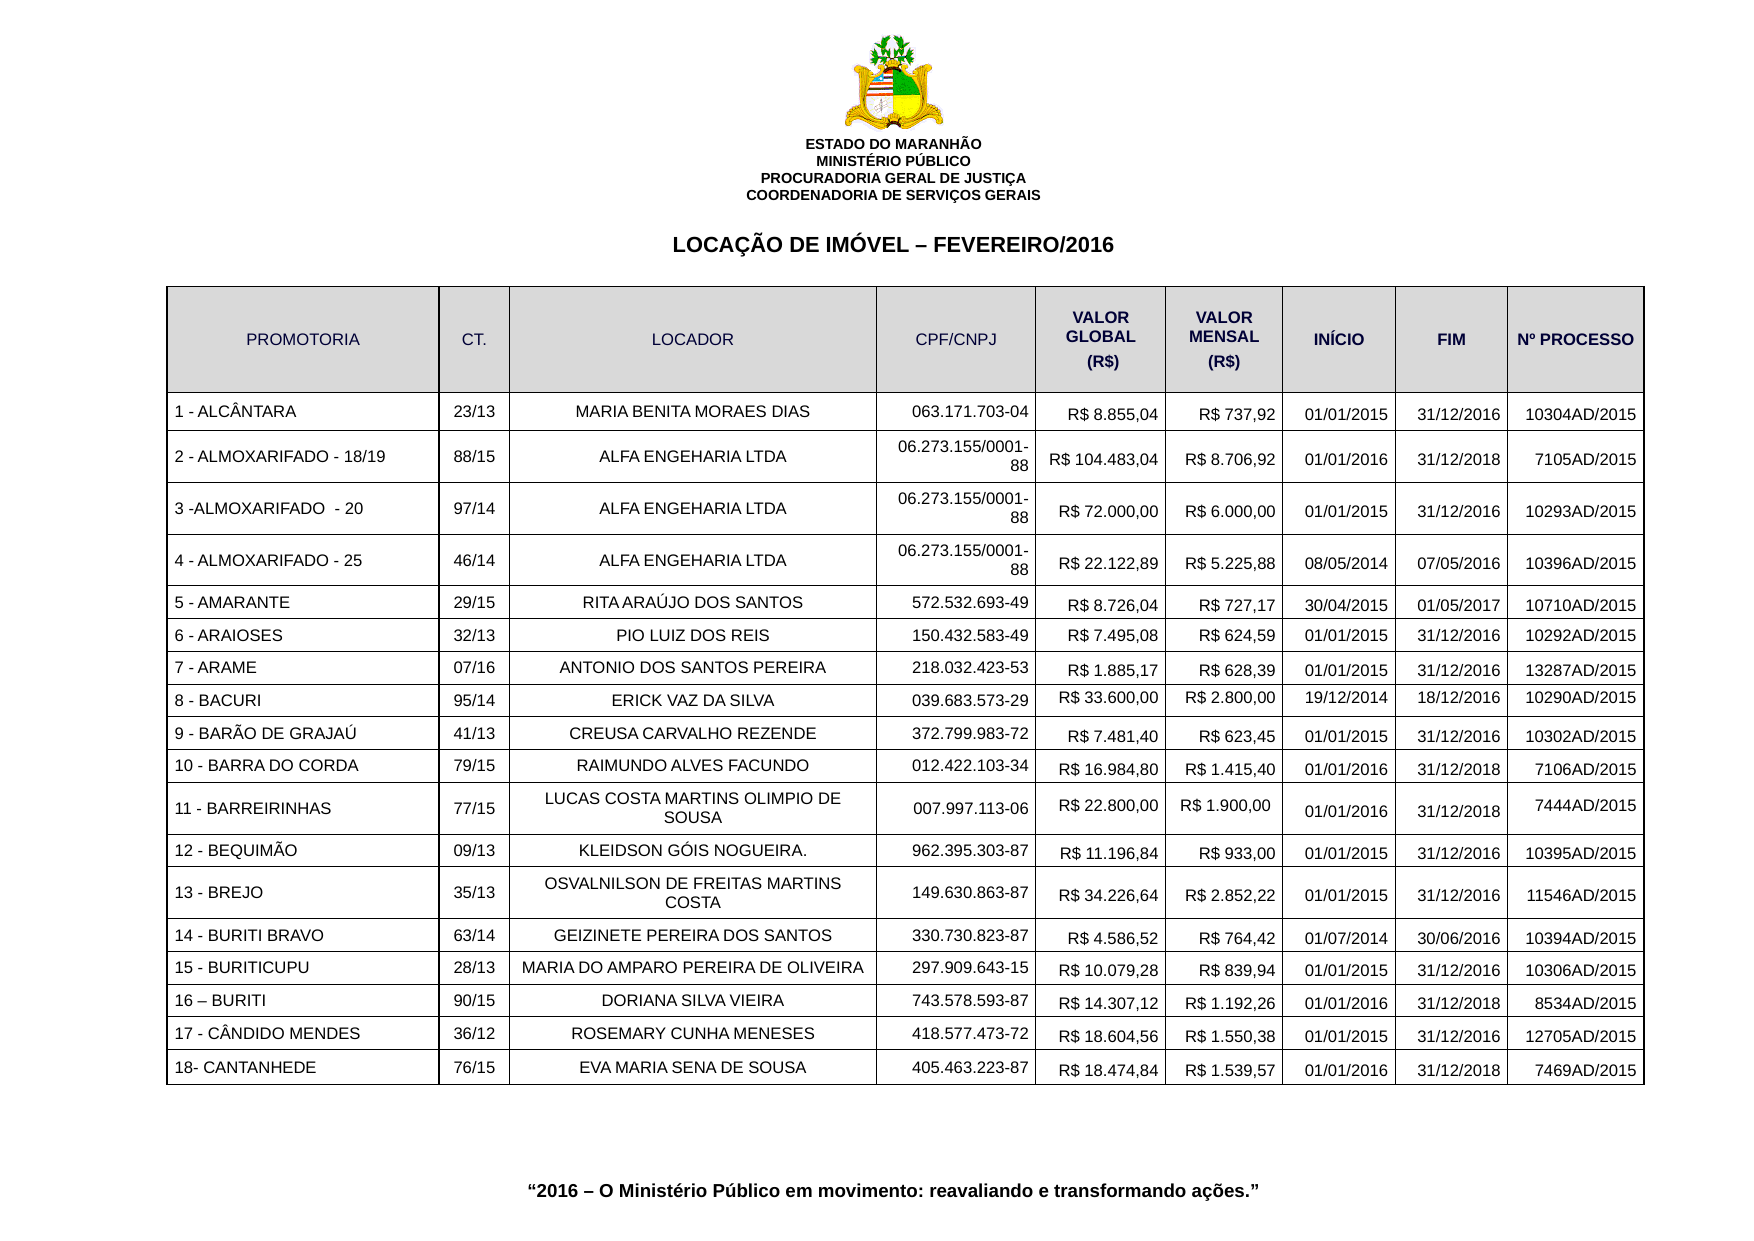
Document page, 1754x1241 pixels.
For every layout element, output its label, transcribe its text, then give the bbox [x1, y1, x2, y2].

table_cell 95/14 [440, 685, 509, 716]
table_cell 06.273.155/0001-88 [877, 483, 1035, 533]
table_cell 10 - BARRA DO CORDA [168, 750, 438, 782]
table_header FIM [1396, 287, 1507, 392]
picture [839, 29, 948, 136]
table_cell 01/01/2016 [1283, 783, 1395, 833]
table_cell 31/12/2018 [1396, 783, 1507, 833]
table_cell LUCAS COSTA MARTINS OLIMPIO DE SOUSA [510, 783, 876, 833]
table_cell R$ 628,39 [1166, 652, 1282, 683]
table_cell 5 - AMARANTE [168, 586, 438, 618]
table_cell 01/07/2014 [1283, 919, 1395, 951]
table_cell RITA ARAÚJO DOS SANTOS [510, 586, 876, 618]
table_cell 4 - ALMOXARIFADO - 25 [168, 535, 438, 585]
table_cell 1 - ALCÂNTARA [168, 393, 438, 430]
table_cell R$ 727,17 [1166, 586, 1282, 618]
table_cell ALFA ENGEHARIA LTDA [510, 431, 876, 482]
table_cell R$ 104.483,04 [1036, 431, 1165, 482]
table_cell 01/01/2015 [1283, 652, 1395, 683]
table_cell 743.578.593-87 [877, 985, 1035, 1016]
table_cell 16 – BURITI [168, 985, 438, 1016]
table_cell 063.171.703-04 [877, 393, 1035, 430]
table_cell 01/01/2015 [1283, 393, 1395, 430]
table_cell DORIANA SILVA VIEIRA [510, 985, 876, 1016]
text LOCAÇÃO DE IMÓVEL – FEVEREIRO/2016 [148, 232, 1639, 257]
table_cell 13 - BREJO [168, 867, 438, 918]
table_cell 7106AD/2015 [1508, 750, 1643, 782]
table_cell 012.422.103-34 [877, 750, 1035, 782]
table_cell 08/05/2014 [1283, 535, 1395, 585]
table_cell 18- CANTANHEDE [168, 1050, 438, 1084]
table_cell R$ 7.495,08 [1036, 619, 1165, 651]
table_cell 90/15 [440, 985, 509, 1016]
table_cell R$ 18.604,56 [1036, 1017, 1165, 1049]
table_cell R$ 6.000,00 [1166, 483, 1282, 533]
table_cell 297.909.643-15 [877, 952, 1035, 983]
table_cell 31/12/2016 [1396, 867, 1507, 918]
table_cell ROSEMARY CUNHA MENESES [510, 1017, 876, 1049]
table_header LOCADOR [510, 287, 876, 392]
table_cell R$ 1.415,40 [1166, 750, 1282, 782]
table_cell 6 - ARAIOSES [168, 619, 438, 651]
table_cell 10395AD/2015 [1508, 835, 1643, 866]
table_cell 962.395.303-87 [877, 835, 1035, 866]
table_cell 2 - ALMOXARIFADO - 18/19 [168, 431, 438, 482]
table_cell 15 - BURITICUPU [168, 952, 438, 983]
table_cell 18/12/2016 [1396, 685, 1507, 716]
table_header INÍCIO [1283, 287, 1395, 392]
table_cell R$ 1.885,17 [1036, 652, 1165, 683]
table_cell RAIMUNDO ALVES FACUNDO [510, 750, 876, 782]
table_cell 01/01/2015 [1283, 483, 1395, 533]
table_cell 31/12/2016 [1396, 835, 1507, 866]
table_cell CREUSA CARVALHO REZENDE [510, 717, 876, 749]
table_cell 10394AD/2015 [1508, 919, 1643, 951]
table_cell 23/13 [440, 393, 509, 430]
table_cell 8534AD/2015 [1508, 985, 1643, 1016]
table_cell R$ 623,45 [1166, 717, 1282, 749]
table_cell R$ 624,59 [1166, 619, 1282, 651]
table_cell R$ 2.800,00 [1166, 685, 1282, 716]
table_cell R$ 8.706,92 [1166, 431, 1282, 482]
table_cell 31/12/2018 [1396, 750, 1507, 782]
table_cell 06.273.155/0001-88 [877, 535, 1035, 585]
table_cell ERICK VAZ DA SILVA [510, 685, 876, 716]
table_cell 07/16 [440, 652, 509, 683]
table_cell 10710AD/2015 [1508, 586, 1643, 618]
table_cell 31/12/2016 [1396, 652, 1507, 683]
table_cell 8 - BACURI [168, 685, 438, 716]
table_header VALOR GLOBAL (R$) [1036, 287, 1165, 392]
table_cell 63/14 [440, 919, 509, 951]
table_cell 77/15 [440, 783, 509, 833]
table_cell 01/01/2015 [1283, 867, 1395, 918]
table_cell 36/12 [440, 1017, 509, 1049]
table_cell 31/12/2016 [1396, 952, 1507, 983]
table_cell 35/13 [440, 867, 509, 918]
table_cell R$ 22.122,89 [1036, 535, 1165, 585]
table_cell 01/05/2017 [1396, 586, 1507, 618]
table_header CT. [440, 287, 509, 392]
table_header PROMOTORIA [168, 287, 438, 392]
table_cell EVA MARIA SENA DE SOUSA [510, 1050, 876, 1084]
table_cell 29/15 [440, 586, 509, 618]
table_cell 7469AD/2015 [1508, 1050, 1643, 1084]
table_cell 13287AD/2015 [1508, 652, 1643, 683]
table_cell 10290AD/2015 [1508, 685, 1643, 716]
table_cell KLEIDSON GÓIS NOGUEIRA. [510, 835, 876, 866]
table_cell 31/12/2018 [1396, 1050, 1507, 1084]
table_cell 01/01/2015 [1283, 1017, 1395, 1049]
table_cell 31/12/2016 [1396, 483, 1507, 533]
table_cell 01/01/2015 [1283, 717, 1395, 749]
table_cell 31/12/2018 [1396, 431, 1507, 482]
table_cell 330.730.823-87 [877, 919, 1035, 951]
table_cell 01/01/2015 [1283, 619, 1395, 651]
table_cell 31/12/2016 [1396, 393, 1507, 430]
table_cell 11 - BARREIRINHAS [168, 783, 438, 833]
table_cell ALFA ENGEHARIA LTDA [510, 535, 876, 585]
table_cell 14 - BURITI BRAVO [168, 919, 438, 951]
table_cell R$ 72.000,00 [1036, 483, 1165, 533]
table_cell 01/01/2016 [1283, 1050, 1395, 1084]
table_cell 218.032.423-53 [877, 652, 1035, 683]
table_cell R$ 1.900,00 [1166, 783, 1282, 833]
table_cell 372.799.983-72 [877, 717, 1035, 749]
table_cell 19/12/2014 [1283, 685, 1395, 716]
table_cell R$ 8.726,04 [1036, 586, 1165, 618]
table_cell R$ 14.307,12 [1036, 985, 1165, 1016]
table_cell R$ 18.474,84 [1036, 1050, 1165, 1084]
table_cell 17 - CÂNDIDO MENDES [168, 1017, 438, 1049]
table_cell R$ 737,92 [1166, 393, 1282, 430]
table_cell 06.273.155/0001-88 [877, 431, 1035, 482]
table_cell R$ 4.586,52 [1036, 919, 1165, 951]
table_cell 31/12/2016 [1396, 619, 1507, 651]
table_cell R$ 839,94 [1166, 952, 1282, 983]
table_cell R$ 10.079,28 [1036, 952, 1165, 983]
table_cell 30/06/2016 [1396, 919, 1507, 951]
table_cell 149.630.863-87 [877, 867, 1035, 918]
table_cell 3 -ALMOXARIFADO - 20 [168, 483, 438, 533]
table_cell 31/12/2018 [1396, 985, 1507, 1016]
table_cell R$ 5.225,88 [1166, 535, 1282, 585]
table_cell 9 - BARÃO DE GRAJAÚ [168, 717, 438, 749]
table_cell 10396AD/2015 [1508, 535, 1643, 585]
table_cell R$ 33.600,00 [1036, 685, 1165, 716]
table_cell 28/13 [440, 952, 509, 983]
table_cell R$ 34.226,64 [1036, 867, 1165, 918]
table_cell 31/12/2016 [1396, 1017, 1507, 1049]
table_cell 150.432.583-49 [877, 619, 1035, 651]
table_cell 11546AD/2015 [1508, 867, 1643, 918]
table_cell ALFA ENGEHARIA LTDA [510, 483, 876, 533]
table_cell 76/15 [440, 1050, 509, 1084]
table_cell 01/01/2016 [1283, 750, 1395, 782]
table_cell R$ 22.800,00 [1036, 783, 1165, 833]
table_cell 30/04/2015 [1283, 586, 1395, 618]
table_cell 7 - ARAME [168, 652, 438, 683]
table_cell 97/14 [440, 483, 509, 533]
table_cell 01/01/2015 [1283, 952, 1395, 983]
table_cell 12705AD/2015 [1508, 1017, 1643, 1049]
table_cell R$ 11.196,84 [1036, 835, 1165, 866]
table_cell 418.577.473-72 [877, 1017, 1035, 1049]
table_cell PIO LUIZ DOS REIS [510, 619, 876, 651]
table_cell 01/01/2015 [1283, 835, 1395, 866]
table_cell 01/01/2016 [1283, 431, 1395, 482]
table_cell R$ 1.550,38 [1166, 1017, 1282, 1049]
table_cell R$ 764,42 [1166, 919, 1282, 951]
table_cell MARIA BENITA MORAES DIAS [510, 393, 876, 430]
table_cell 405.463.223-87 [877, 1050, 1035, 1084]
table_cell MARIA DO AMPARO PEREIRA DE OLIVEIRA [510, 952, 876, 983]
table_cell 10292AD/2015 [1508, 619, 1643, 651]
table_cell 09/13 [440, 835, 509, 866]
table_cell 07/05/2016 [1396, 535, 1507, 585]
table_cell 572.532.693-49 [877, 586, 1035, 618]
table_cell R$ 7.481,40 [1036, 717, 1165, 749]
table_cell R$ 16.984,80 [1036, 750, 1165, 782]
table_cell 7444AD/2015 [1508, 783, 1643, 833]
table_cell OSVALNILSON DE FREITAS MARTINS COSTA [510, 867, 876, 918]
table_cell 007.997.113-06 [877, 783, 1035, 833]
table_cell 7105AD/2015 [1508, 431, 1643, 482]
table_cell R$ 1.539,57 [1166, 1050, 1282, 1084]
table_cell 79/15 [440, 750, 509, 782]
table_cell R$ 1.192,26 [1166, 985, 1282, 1016]
table_header VALOR MENSAL (R$) [1166, 287, 1282, 392]
table_cell GEIZINETE PEREIRA DOS SANTOS [510, 919, 876, 951]
table_cell 10304AD/2015 [1508, 393, 1643, 430]
table_cell 46/14 [440, 535, 509, 585]
table_cell 31/12/2016 [1396, 717, 1507, 749]
table_cell 88/15 [440, 431, 509, 482]
table_cell 10293AD/2015 [1508, 483, 1643, 533]
table_cell R$ 2.852,22 [1166, 867, 1282, 918]
table_cell ANTONIO DOS SANTOS PEREIRA [510, 652, 876, 683]
table_cell 41/13 [440, 717, 509, 749]
table_cell 039.683.573-29 [877, 685, 1035, 716]
table_cell R$ 933,00 [1166, 835, 1282, 866]
table_header Nº PROCESSO [1508, 287, 1643, 392]
table_cell 32/13 [440, 619, 509, 651]
table_cell 10302AD/2015 [1508, 717, 1643, 749]
table_cell 12 - BEQUIMÃO [168, 835, 438, 866]
table_cell 10306AD/2015 [1508, 952, 1643, 983]
table_cell 01/01/2016 [1283, 985, 1395, 1016]
table_header CPF/CNPJ [877, 287, 1035, 392]
table_cell R$ 8.855,04 [1036, 393, 1165, 430]
